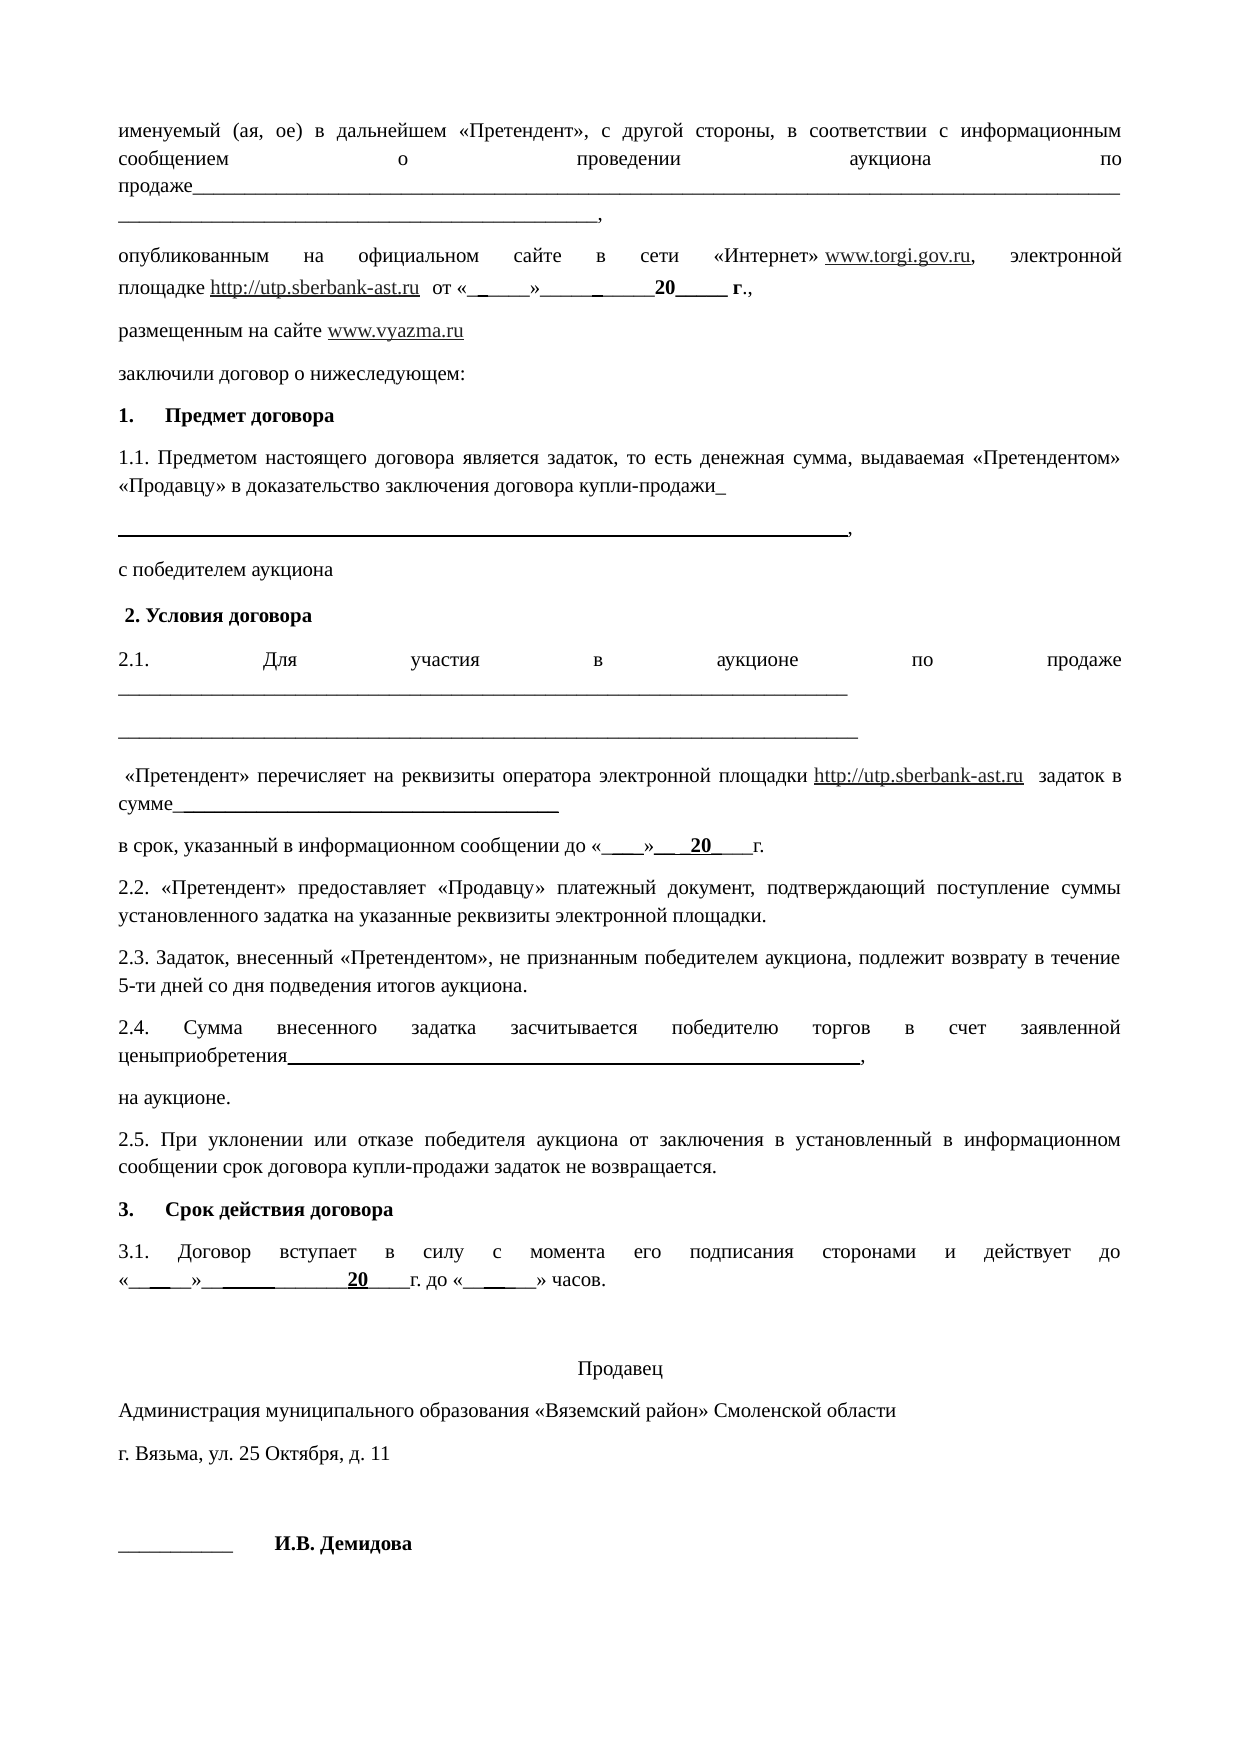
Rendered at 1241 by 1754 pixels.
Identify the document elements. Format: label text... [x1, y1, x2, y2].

table_cell именуемый (ая, ое) в дальнейшем «Претендент», с другой стороны, в соответствии с информационным сообщением о проведении аукциона по продаже_______________________________________________________________________________________________________________________________________, опубликованным на официальном сайте в сети «Интернет» www.torgi.gov.ru, электронной площадке http://utp.sberbank-ast.ru от «______»___________20_____ г., размещенным на сайте www.vyazma.ru заключили договор о нижеследующем: 1. Предмет договора 1.1. Предметом настоящего договора является задаток, то есть денежная сумма, выдаваемая «Претендентом» «Продавцу» в доказательство заключения договора купли-продажи_ ______________________________________________________________________, с победителем аукциона 2. Условия договора 2.1. Для участия в аукционе по продаже ______________________________________________________________________ _______________________________________________________________________ «Претендент» перечисляет на реквизиты оператора электронной площадки http://utp.sberbank-ast.ru задаток в сумме_____________________________________ в срок, указанный в информационном сообщении до «____»__ _20____г. 2.2. «Претендент» предоставляет «Продавцу» платежный документ, подтверждающий поступление суммы установленного задатка на указанные реквизиты электронной площадки. 2.3. Задаток, внесенный «Претендентом», не признанным победителем аукциона, подлежит возврату в течение 5-ти дней со дня подведения итогов аукциона. 2.4. Сумма внесенного задатка засчитывается победителю торгов в счет заявленной ценыприобретения_______________________________________________________, на аукционе. 2.5. При уклонении или отказе победителя аукциона от заключения в установленный в информационном сообщении срок договора купли-продажи задаток не возвращается. 3. Срок действия договора 3.1. Договор вступает в силу с момента его подписания сторонами и действует до «______»______________20____г. до «_______» часов. Продавец Администрация муниципального образования «Вяземский район» Смоленской области г. Вязьма, ул. 25 Октября, д. 11 ___________ И.В. Демидова [118, 118, 1122, 1620]
